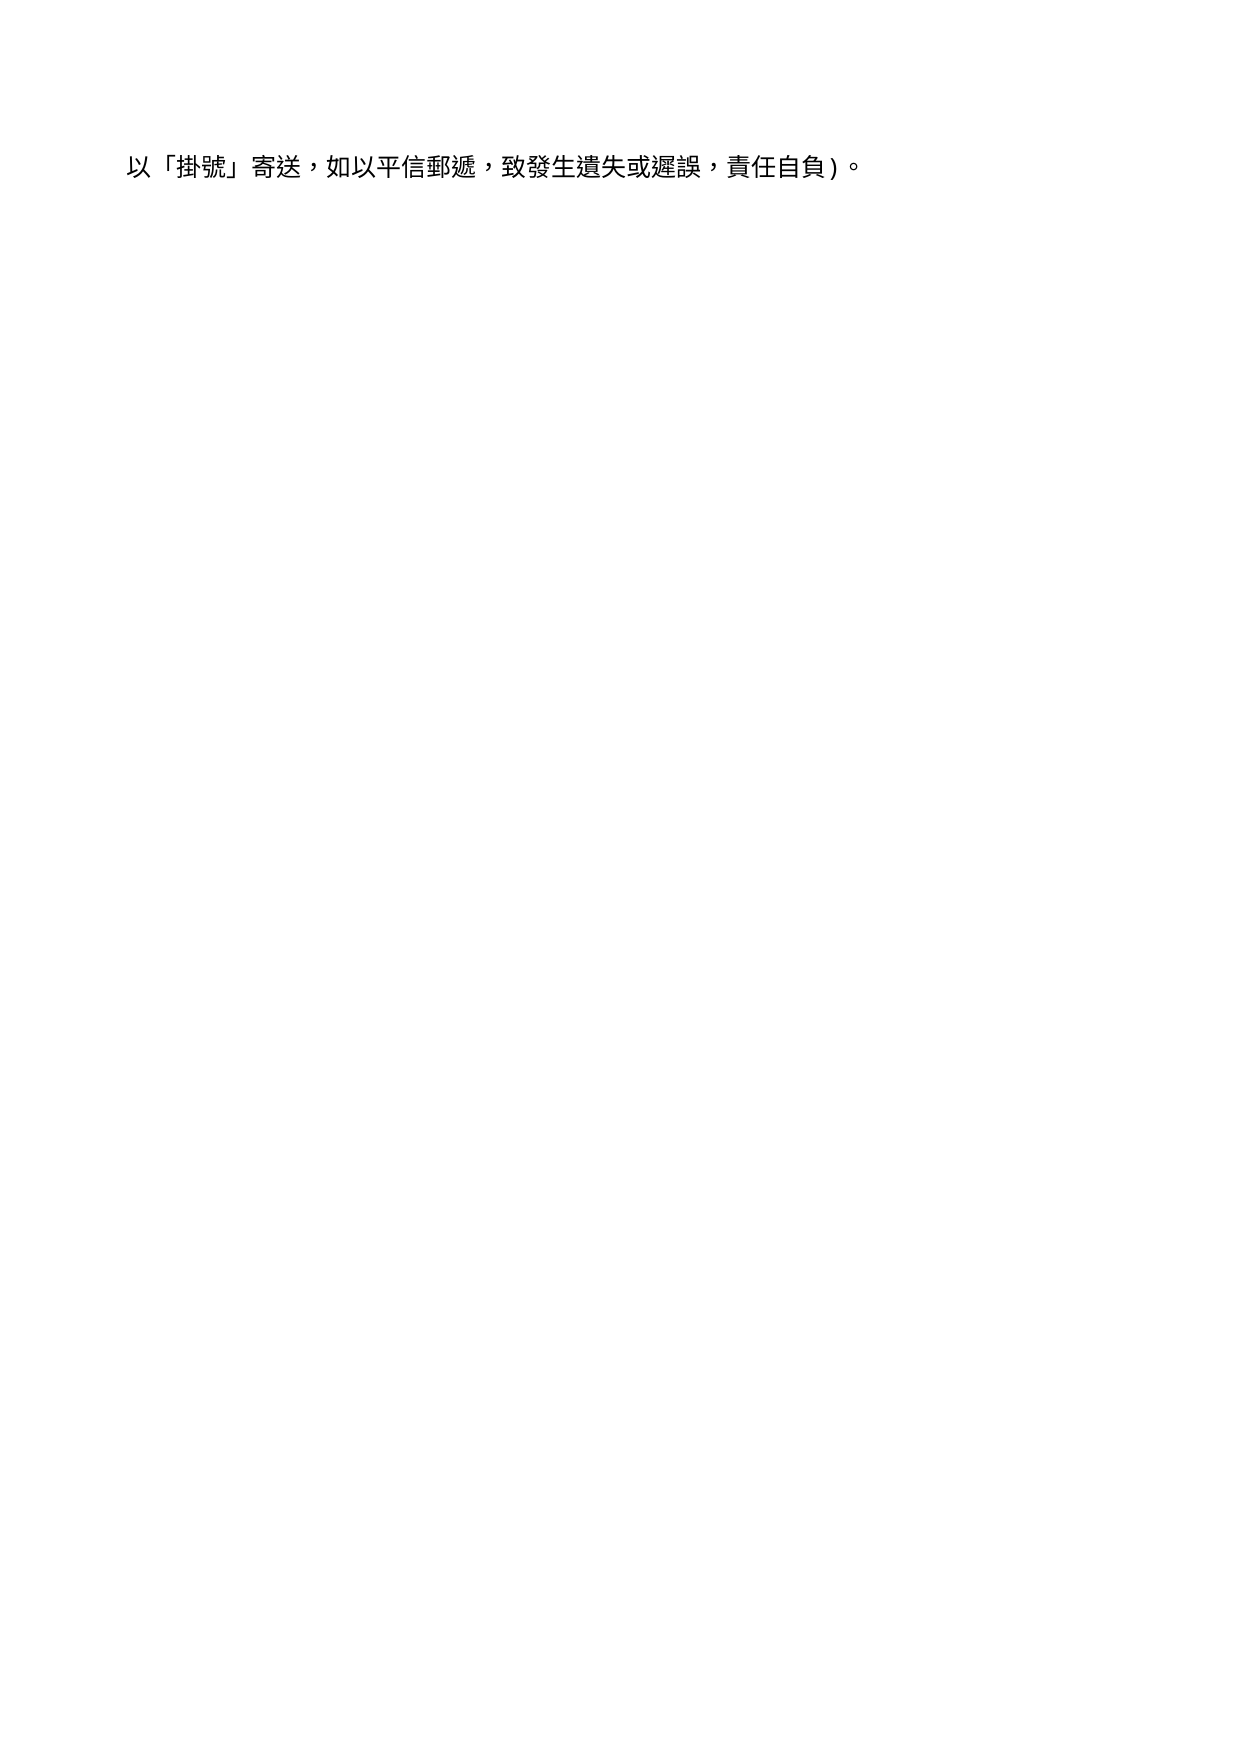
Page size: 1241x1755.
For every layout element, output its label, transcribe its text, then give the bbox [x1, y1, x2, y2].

text 以「掛號」寄送，如以平信郵遞，致發生遺失或遲誤，責任自負)。 [126, 148, 1152, 184]
